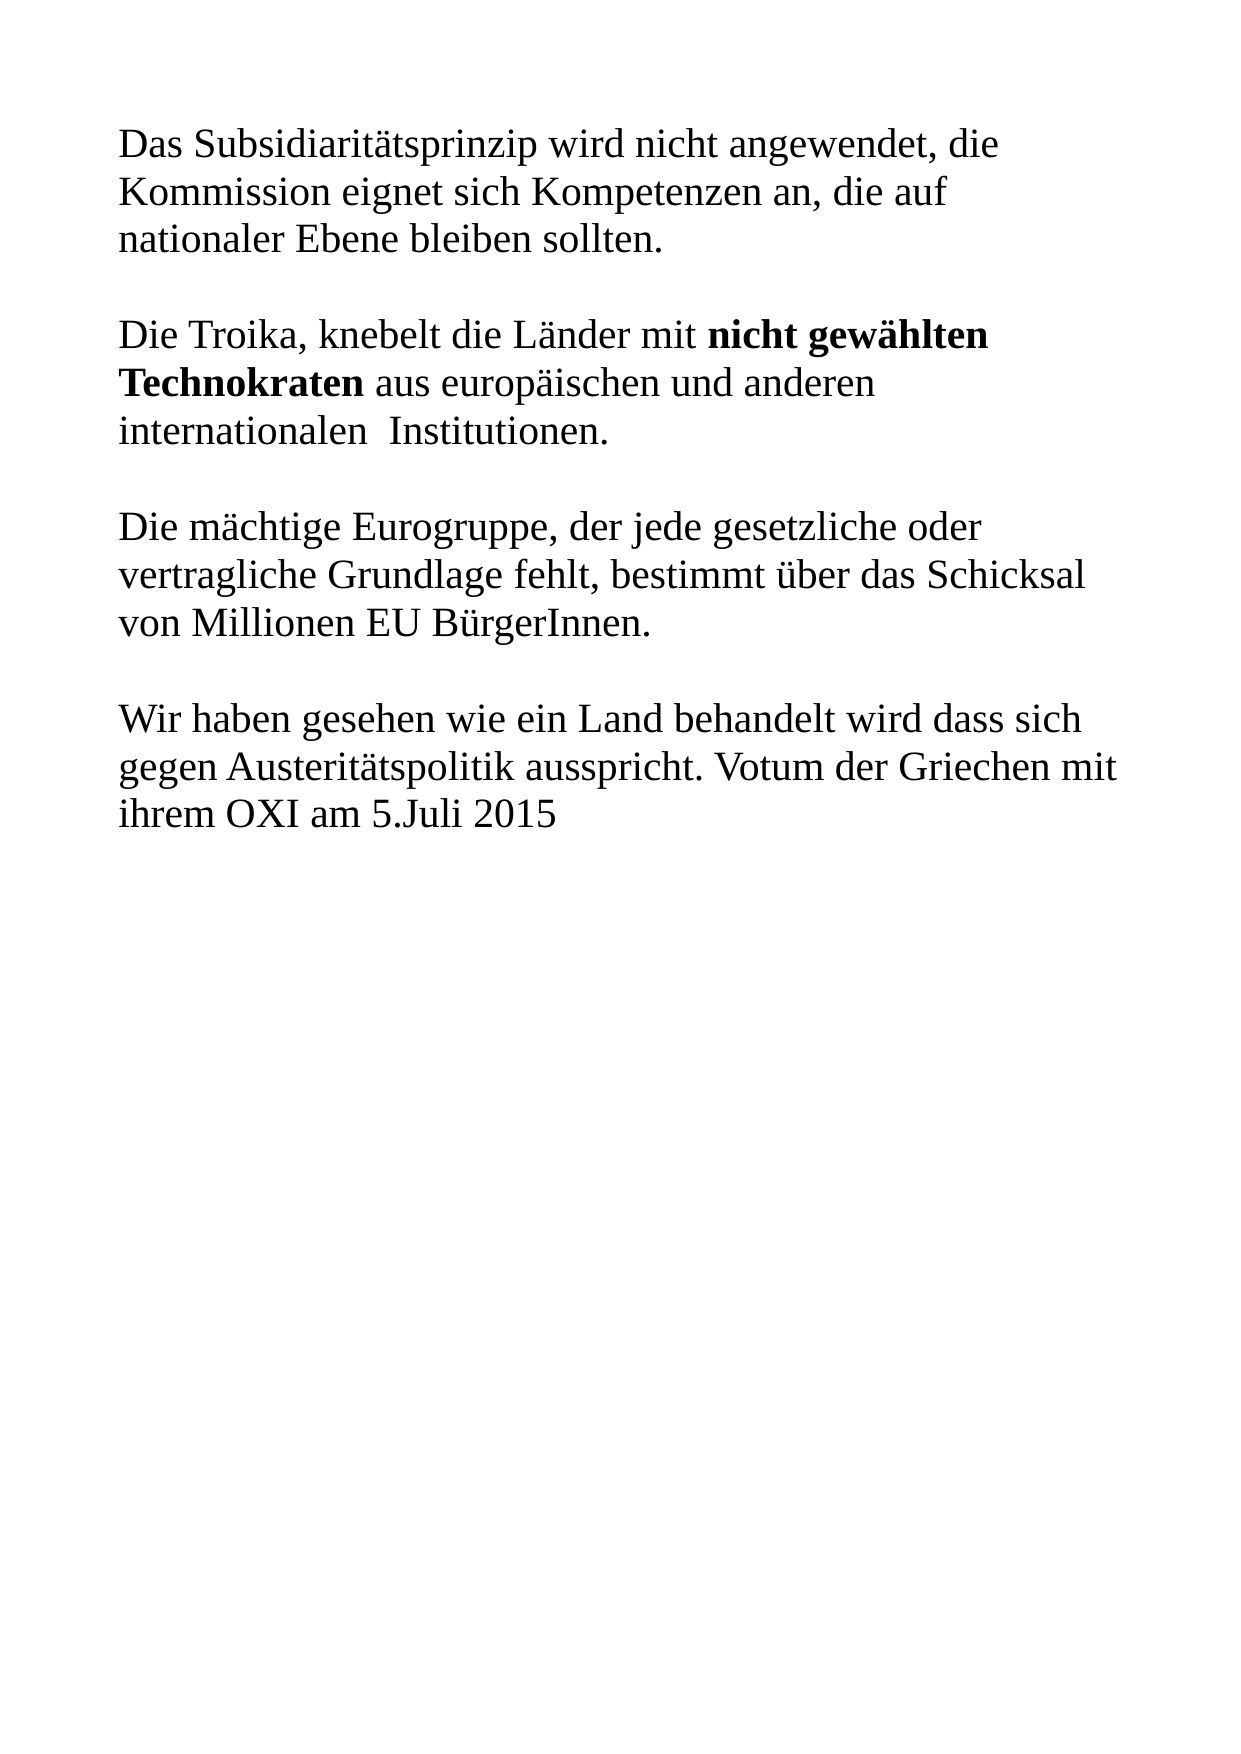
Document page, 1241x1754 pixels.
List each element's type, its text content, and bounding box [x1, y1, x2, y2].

text Die Troika, knebelt die Länder mit nicht gewählten Technokraten aus europäischen und anderen internationalen Institutionen. [118, 310, 1122, 453]
text Wir haben gesehen wie ein Land behandelt wird dass sich gegen Austeritätspolitik ausspricht. Votum der Griechen mit ihrem OXI am 5.Juli 2015 [118, 693, 1122, 837]
text Das Subsidiaritätsprinzip wird nicht angewendet, die Kommission eignet sich Kompetenzen an, die auf nationaler Ebene bleiben sollten. [118, 118, 1122, 262]
text Die mächtige Eurogruppe, der jede gesetzliche oder vertragliche Grundlage fehlt, bestimmt über das Schicksal von Millionen EU BürgerInnen. [118, 501, 1122, 645]
